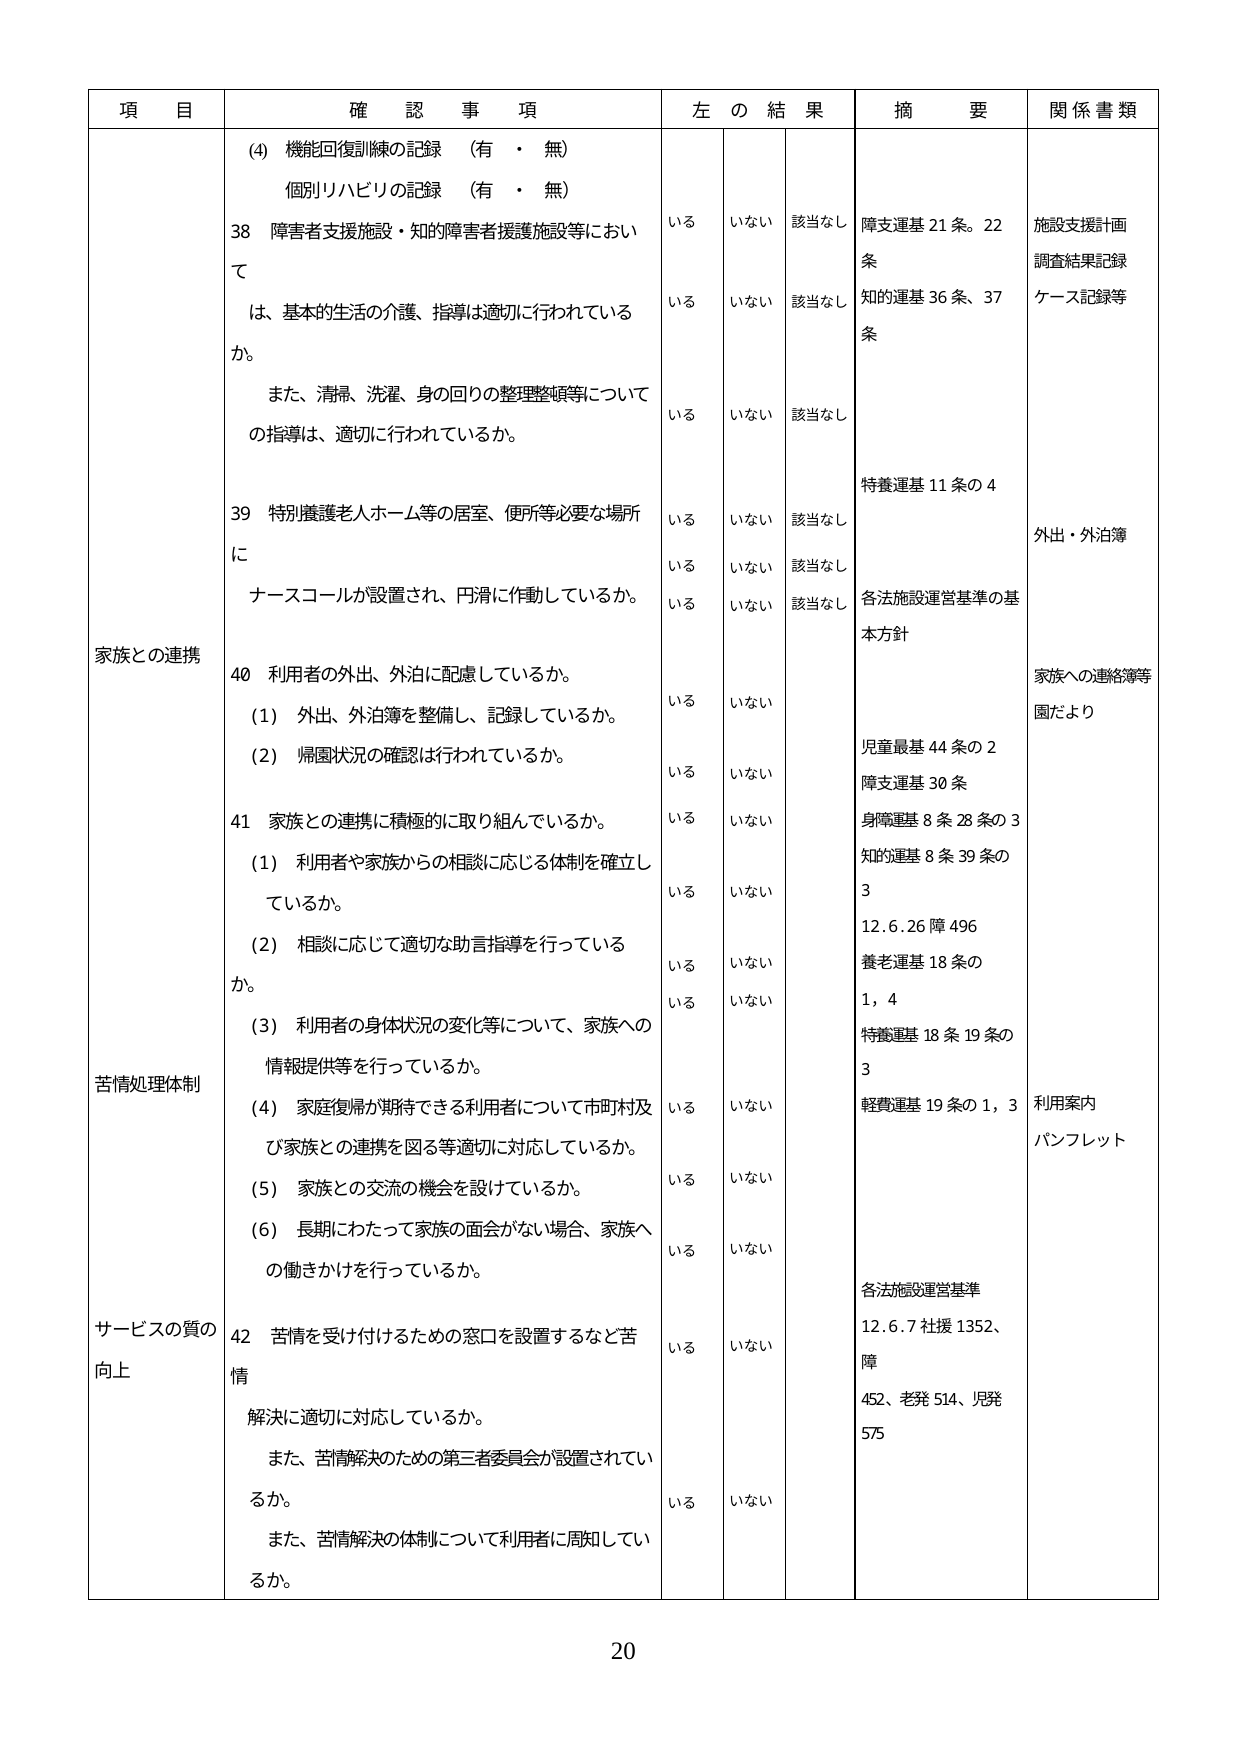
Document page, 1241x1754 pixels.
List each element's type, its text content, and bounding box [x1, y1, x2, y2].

table_header 左 の 結 果 [662, 90, 854, 128]
table_header 確 認 事 項 [225, 90, 661, 128]
table_cell いる いる いる いる いる いる いる いる いる いる いる いる いる いる いる いる いる [662, 129, 723, 1599]
table_cell 該当なし 該当なし 該当なし 該当なし 該当なし 該当なし [786, 129, 854, 1599]
table_cell 施設支援計画 調査結果記録 ケース記録等 外出・外泊簿 家族への連絡簿等 園だより 利用案内 パンフレット [1028, 129, 1158, 1599]
table_cell いない いない いない いない いない いない いない いない いない いない いない いない いない いない いない いない いない [724, 129, 785, 1599]
table_header 項 目 [89, 90, 224, 128]
table_header 関係書類 [1028, 90, 1158, 128]
table_header 摘 要 [856, 90, 1027, 128]
table_cell (4) 機能回復訓練の記録 （有 ・ 無） 個別リハビリの記録 （有 ・ 無） 38 障害者支援施設・知的障害者援護施設等において は、基本的生活の介護、指導は適切に行われているか。 また、清掃、洗濯、身の回りの整理整頓等について の指導は、適切に行われているか。 39 特別養護老人ホーム等の居室、便所等必要な場所に ナースコールが設置され、円滑に作動しているか。 40 利用者の外出、外泊に配慮しているか。 (1) 外出、外泊簿を整備し、記録しているか。 (2) 帰園状況の確認は行われているか。 41 家族との連携に積極的に取り組んでいるか。 (1) 利用者や家族からの相談に応じる体制を確立し ているか。 (2) 相談に応じて適切な助言指導を行っているか。 (3) 利用者の身体状況の変化等について、家族への 情報提供等を行っているか。 (4) 家庭復帰が期待できる利用者について市町村及 び家族との連携を図る等適切に対応しているか。 (5) 家族との交流の機会を設けているか。 (6) 長期にわたって家族の面会がない場合、家族へ の働きかけを行っているか。 42 苦情を受け付けるための窓口を設置するなど苦情 解決に適切に対応しているか。 また、苦情解決のための第三者委員会が設置されてい るか。 また、苦情解決の体制について利用者に周知してい るか。 [225, 129, 661, 1599]
table_cell 家族との連携 苦情処理体制 サービスの質の向上 [89, 129, 224, 1599]
table_cell 障支運基21条。22条 知的運基36条、37条 特養運基11条の4 各法施設運営基準の基本方針 児童最基44条の2 障支運基30条 身障運基8条28条の3 知的運基8条39条の3 12.6.26障496 養老運基18条の1，4 特養運基18条19条の3 軽費運基19条の1，3 各法施設運営基準 12.6.7社援1352、障 452、老発514、児発575 [856, 129, 1027, 1599]
